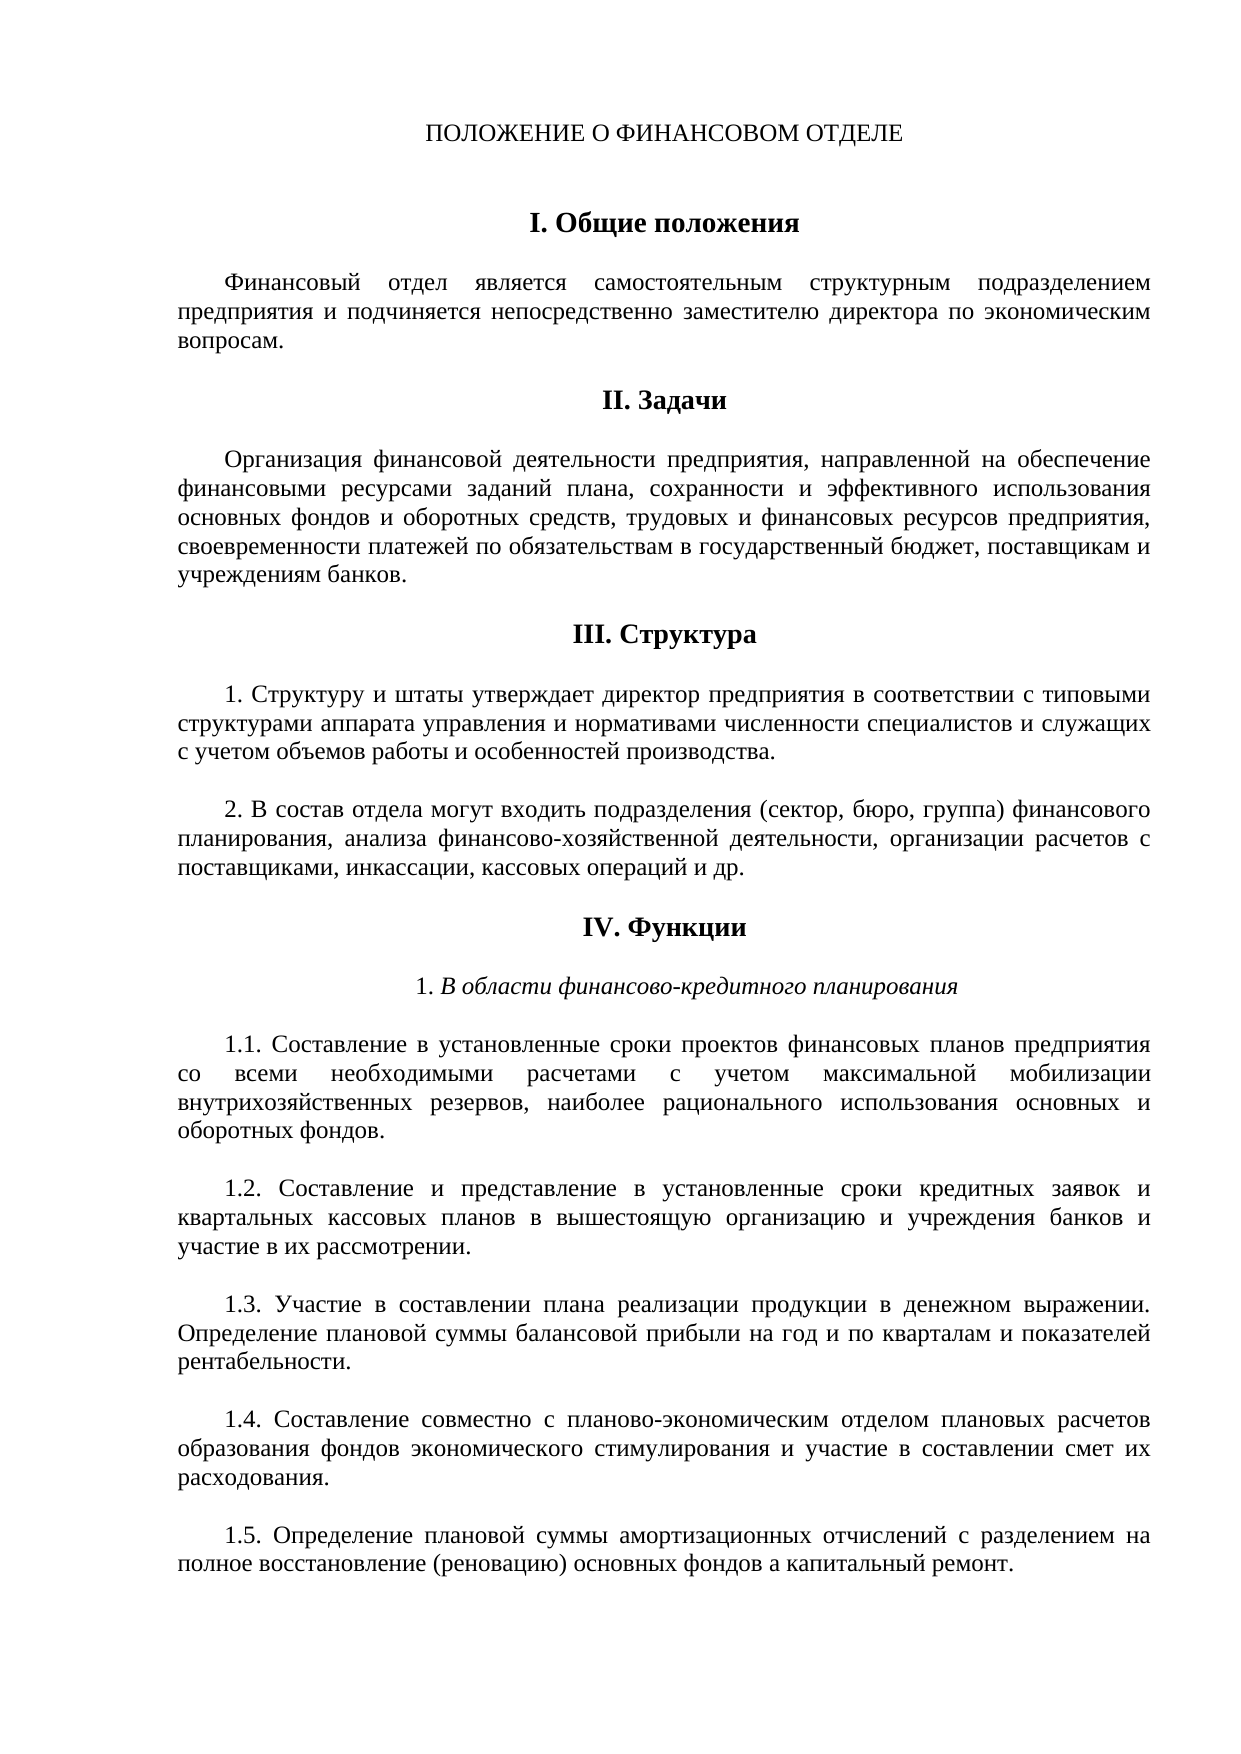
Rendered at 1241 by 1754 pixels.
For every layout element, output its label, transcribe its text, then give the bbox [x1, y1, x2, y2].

text 1. В области финансово-кредитного планирования [177, 971, 1152, 1000]
text ПОЛОЖЕНИЕ О ФИНАНСОВОМ ОТДЕЛЕ [177, 118, 1152, 147]
text III. Структура [177, 617, 1152, 650]
text 1.4. Составление совместно с планово-экономическим отделом плановых расчетов образования фондов экономического стимулирования и участие в составлении смет их расходования. [177, 1404, 1152, 1491]
text 1.1. Составление в установленные сроки проектов финансовых планов предприятия со всеми необходимыми расчетами с учетом максимальной мобилизации внутрихозяйственных резервов, наиболее рационального использования основных и оборотных фондов. [177, 1029, 1152, 1144]
text 1. Структуру и штаты утверждает директор предприятия в соответствии с типовыми структурами аппарата управления и нормативами численности специалистов и служащих с учетом объемов работы и особенностей производства. [177, 679, 1152, 765]
text IV. Функции [177, 910, 1152, 942]
text 1.5. Определение плановой суммы амортизационных отчислений с разделением на полное восстановление (реновацию) основных фондов а капитальный ремонт. [177, 1520, 1152, 1577]
text Организация финансовой деятельности предприятия, направленной на обеспечение финансовыми ресурсами заданий плана, сохранности и эффективного использования основных фондов и оборотных средств, трудовых и финансовых ресурсов предприятия, своевременности платежей по обязательствам в государственный бюджет, поставщикам и учреждениям банков. [177, 444, 1152, 588]
text I. Общие положения [177, 205, 1152, 238]
text 2. В состав отдела могут входить подразделения (сектор, бюро, группа) финансового планирования, анализа финансово-хозяйственной деятельности, организации расчетов с поставщиками, инкассации, кассовых операций и др. [177, 794, 1152, 881]
text 1.2. Составление и представление в установленные сроки кредитных заявок и квартальных кассовых планов в вышестоящую организацию и учреждения банков и участие в их рассмотрении. [177, 1173, 1152, 1260]
text Финансовый отдел является самостоятельным структурным подразделением предприятия и подчиняется непосредственно заместителю директора по экономическим вопросам. [177, 267, 1152, 354]
text II. Задачи [177, 383, 1152, 415]
text 1.3. Участие в составлении плана реализации продукции в денежном выражении. Определение плановой суммы балансовой прибыли на год и по кварталам и показателей рентабельности. [177, 1289, 1152, 1375]
